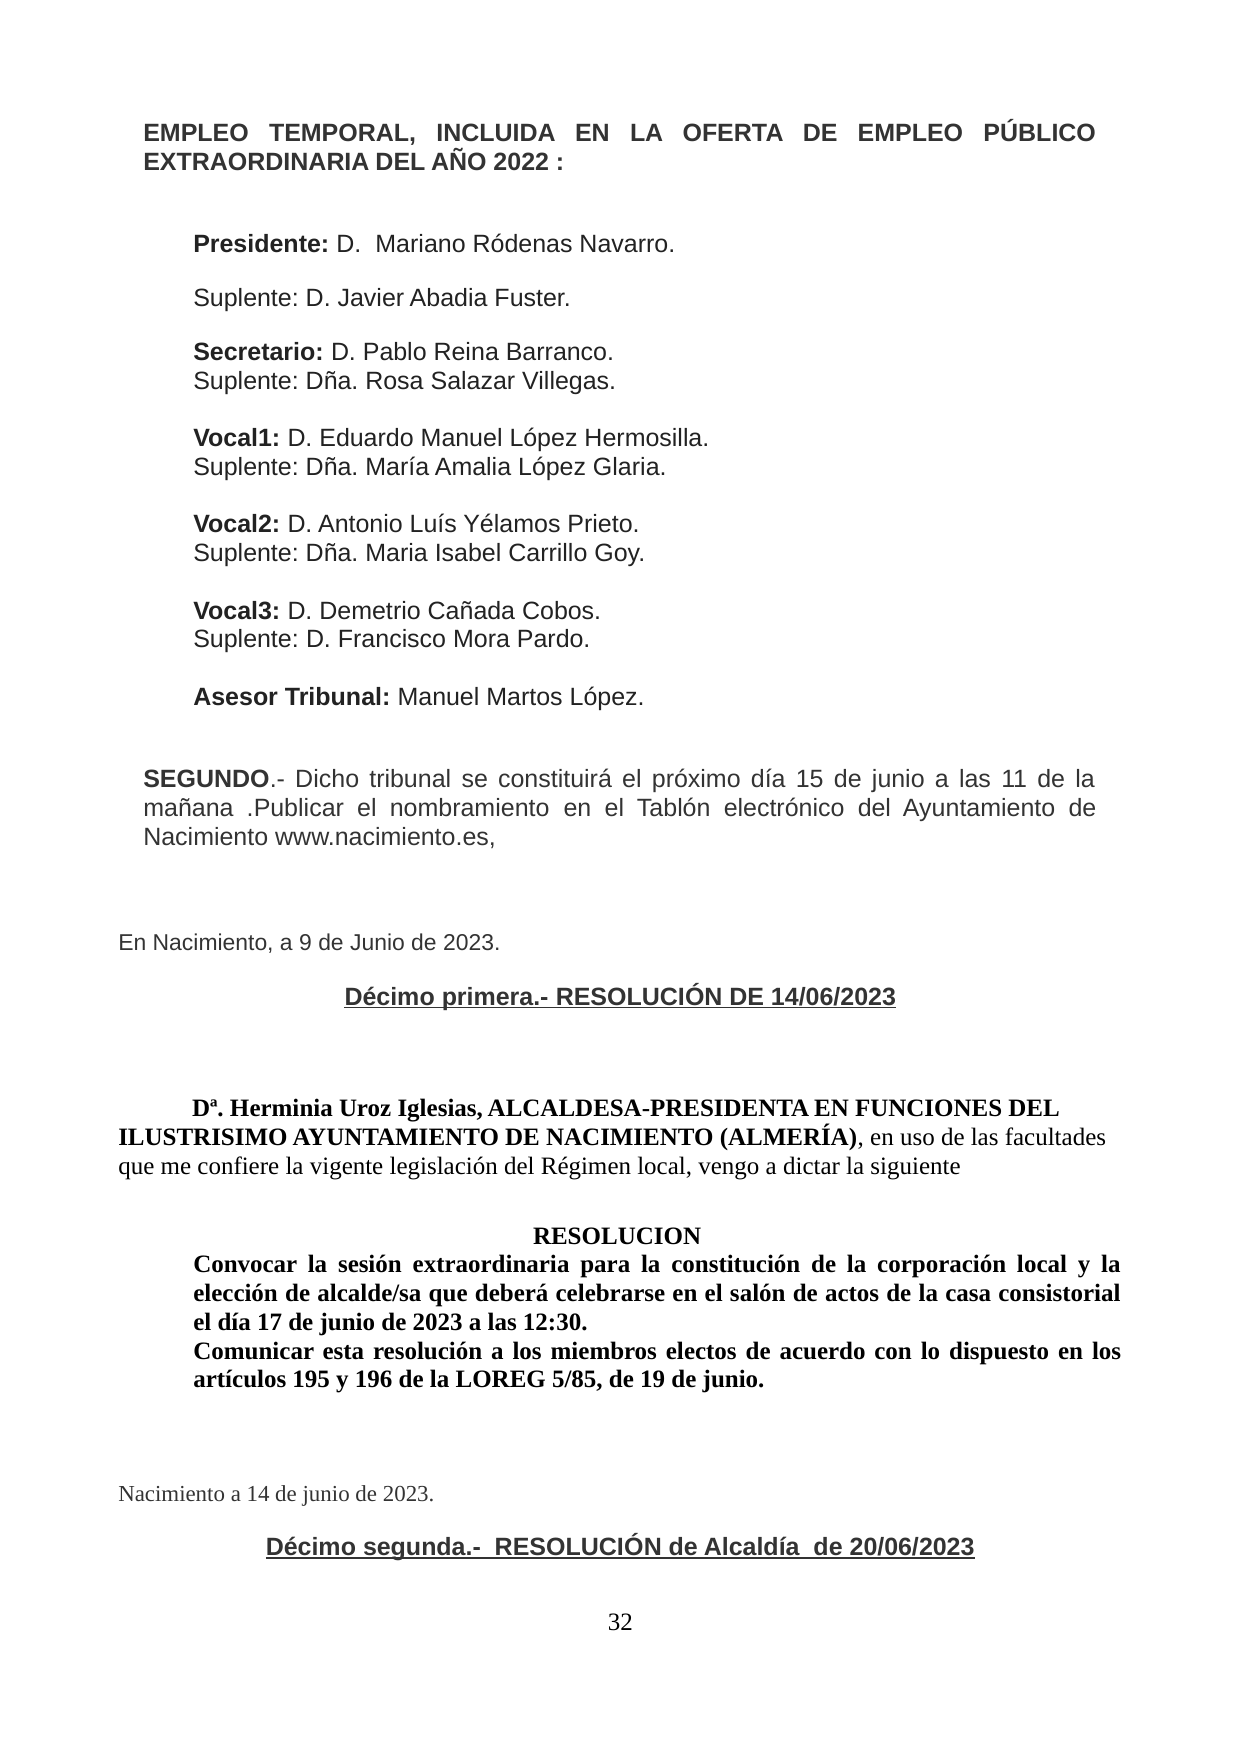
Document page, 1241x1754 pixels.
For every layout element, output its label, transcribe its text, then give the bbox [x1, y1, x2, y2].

list Comunicar esta resolución a los miembros electos de acuerdo con lo dispuesto en los artículos 195 y 196 de la LOREG 5/85, de 19 de junio. [156, 1336, 1122, 1393]
text Suplente: Dña. Rosa Salazar Villegas. [118, 366, 1122, 394]
text Nacimiento a 14 de junio de 2023. [118, 1479, 1122, 1506]
text Vocal1: D. Eduardo Manuel López Hermosilla. [118, 423, 1122, 452]
text Suplente: D. Javier Abadia Fuster. [118, 283, 1097, 312]
text Vocal3: D. Demetrio Cañada Cobos. [118, 596, 1122, 624]
text Asesor Tribunal: Manuel Martos López. [118, 682, 1122, 711]
text Suplente: D. Francisco Mora Pardo. [118, 624, 1122, 653]
list Convocar la sesión extraordinaria para la constitución de la corporación local y la elección de alcalde/sa que deberá celebrarse en el salón de actos de la casa consistorial el día 17 de junio de 2023 a las 12:30. [156, 1249, 1122, 1336]
text SEGUNDO.- Dicho tribunal se constituirá el próximo día 15 de junio a las 11 de la mañana .Publicar el nombramiento en el Tablón electrónico del Ayuntamiento de Nacimiento www.nacimiento.es, [143, 764, 1097, 851]
text Vocal2: D. Antonio Luís Yélamos Prieto. [118, 509, 1122, 538]
text Suplente: Dña. Maria Isabel Carrillo Goy. [118, 538, 1122, 567]
text Presidente: D. Mariano Ródenas Navarro. [118, 229, 1097, 258]
text RESOLUCION [118, 1221, 1122, 1249]
text EMPLEO TEMPORAL, INCLUIDA EN LA OFERTA DE EMPLEO PÚBLICO EXTRAORDINARIA DEL AÑO 2022 : [143, 118, 1097, 176]
text Secretario: D. Pablo Reina Barranco. [118, 337, 1122, 366]
text Dª. Herminia Uroz Iglesias, ALCALDESA-PRESIDENTA EN FUNCIONES DEL ILUSTRISIMO AYUNTAMIENTO DE NACIMIENTO (ALMERÍA), en uso de las facultades que me confiere la vigente legislación del Régimen local, vengo a dictar la siguiente [118, 1093, 1122, 1179]
text En Nacimiento, a 9 de Junio de 2023. [118, 929, 1122, 956]
text Suplente: Dña. María Amalia López Glaria. [118, 452, 1122, 481]
text Décimo segunda.- RESOLUCIÓN de Alcaldía de 20/06/2023 [118, 1532, 1122, 1561]
text Décimo primera.- RESOLUCIÓN DE 14/06/2023 [118, 982, 1122, 1011]
